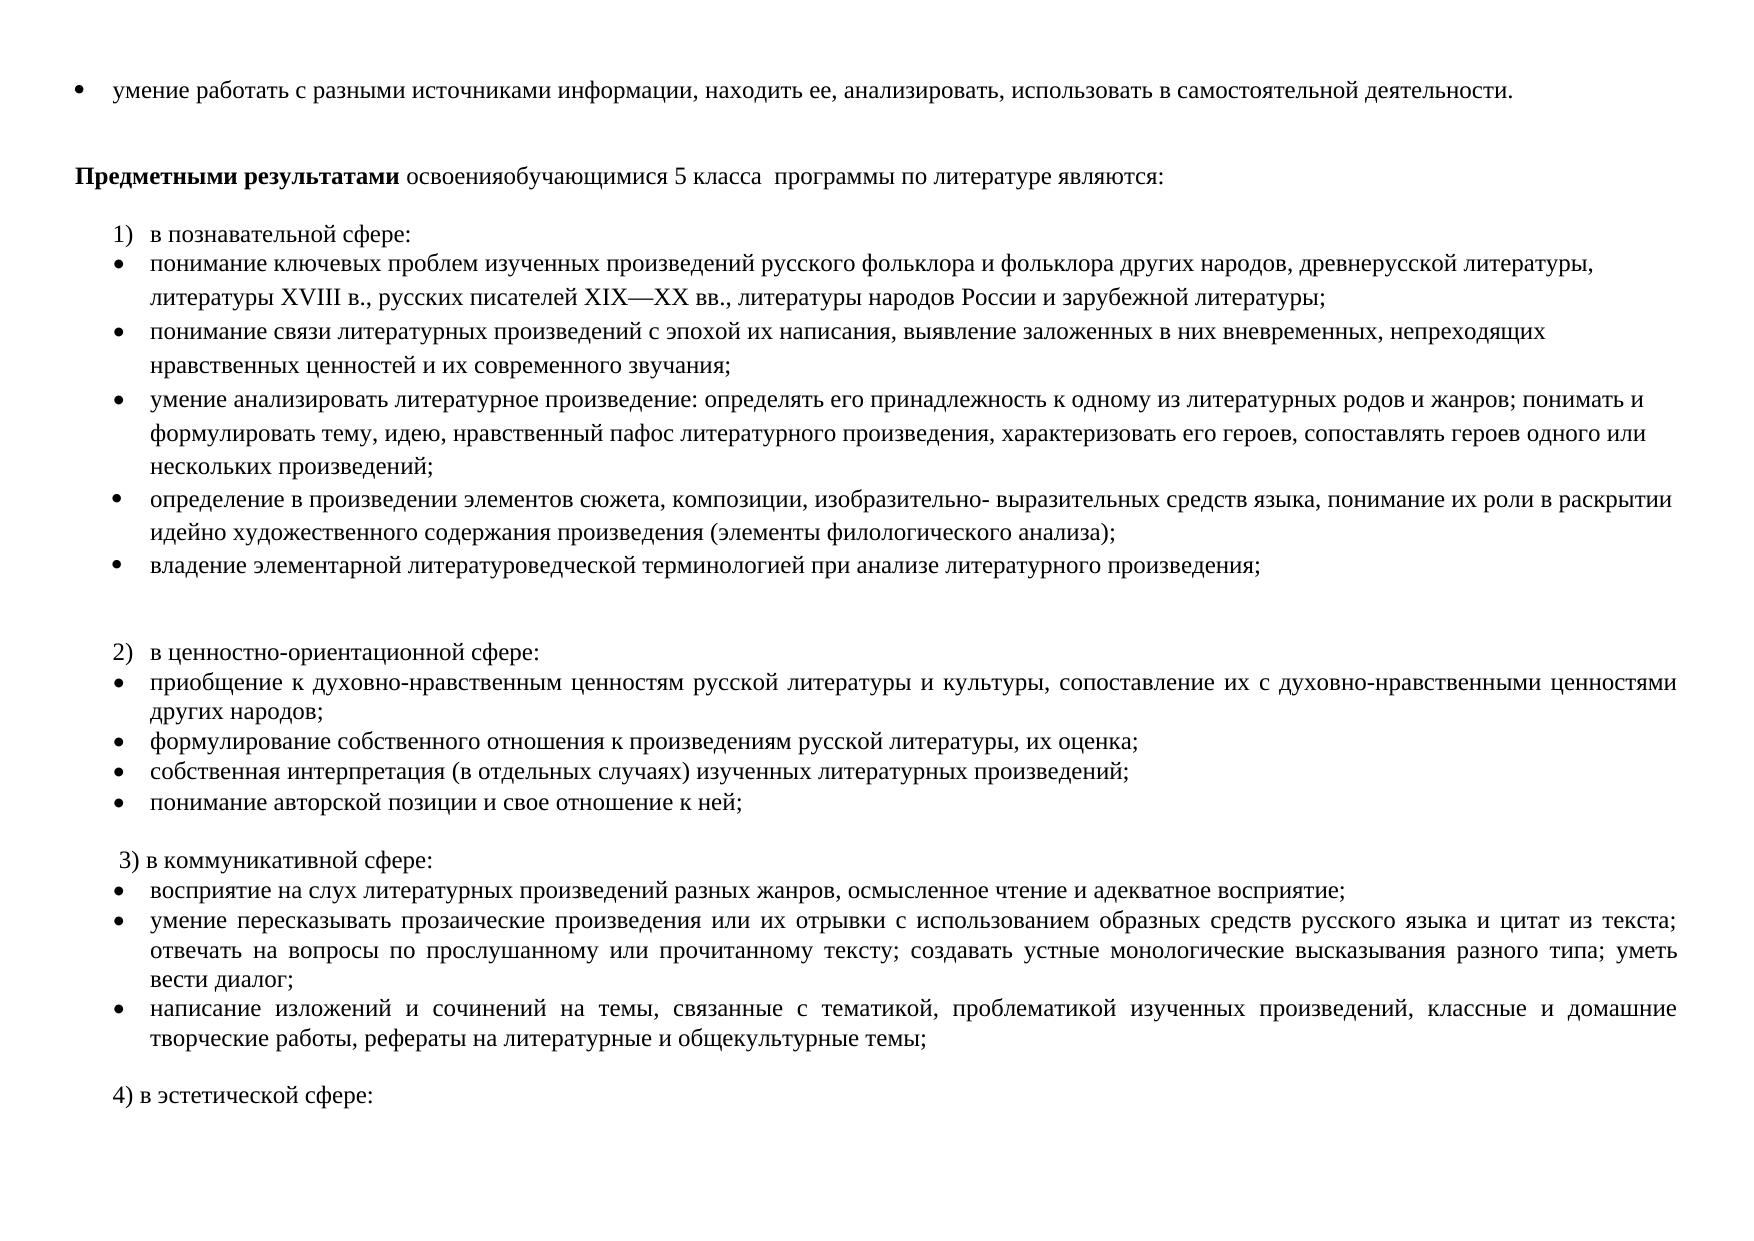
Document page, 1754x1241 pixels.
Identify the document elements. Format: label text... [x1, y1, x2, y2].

list понимание связи литературных произведений с эпохой их написания, выявление заложенных в них вневременных, непреходящих нравственных ценностей и их современного звучания; [112, 315, 1679, 379]
list понимание ключевых проблем изученных произведений русского фольклора и фольклора других народов, древнерусской литературы, литературы XVIII в., русских писателей XIX—XX вв., литературы народов России и зарубежной литературы; [112, 247, 1679, 311]
list восприятие на слух литературных произведений разных жанров, осмысленное чтение и адекватное восприятие; [112, 874, 1679, 904]
list собственная интерпретация (в отдельных случаях) изученных литературных произведений; [112, 755, 1679, 786]
list владение элементарной литературоведческой терминологией при анализе литературного произведения; [112, 550, 1679, 579]
list в познавательной сфере: [112, 219, 1679, 247]
list умение анализировать литературное произведение: определять его принадлежность к одному из литературных родов и жанров; понимать и формулировать тему, идею, нравственный пафос литературного произведения, характеризовать его героев, сопоставлять героев одного или нескольких произведений; [112, 383, 1679, 480]
list приобщение к духовно-нравственным ценностям русской литературы и культуры, сопоставление их с духовно-нравственными ценностями других народов; [112, 666, 1679, 725]
list в ценностно-ориентационной сфере: [112, 637, 1679, 666]
list умение пересказывать прозаические произведения или их отрывки с использованием образных средств русского языка и цитат из текста; отвечать на вопросы по прослушанному или прочитанному тексту; создавать устные монологические высказывания разного типа; уметь вести диалог; [112, 904, 1679, 992]
text Предметными результатами освоенияобучающимися 5 класса программы по литературе являются: [75, 161, 1679, 190]
list понимание авторской позиции и свое отношение к ней; [112, 786, 1679, 816]
list определение в произведении элементов сюжета, композиции, изобразительно- выразительных средств языка, понимание их роли в раскрытии идейно художественного содержания произведения (элементы филологического анализа); [112, 484, 1679, 546]
list написание изложений и сочинений на темы, связанные с тематикой, проблематикой изученных произведений, классные и домашние творческие работы, рефераты на литературные и общекультурные темы; [112, 992, 1679, 1052]
text 4) в эстетической сфере: [112, 1081, 1679, 1109]
text 3) в коммуникативной сфере: [112, 845, 1679, 874]
list формулирование собственного отношения к произведениям русской литературы, их оценка; [112, 725, 1679, 755]
list умение работать с разными источниками информации, находить ее, анализировать, использовать в самостоятельной деятельности. [75, 75, 1679, 104]
